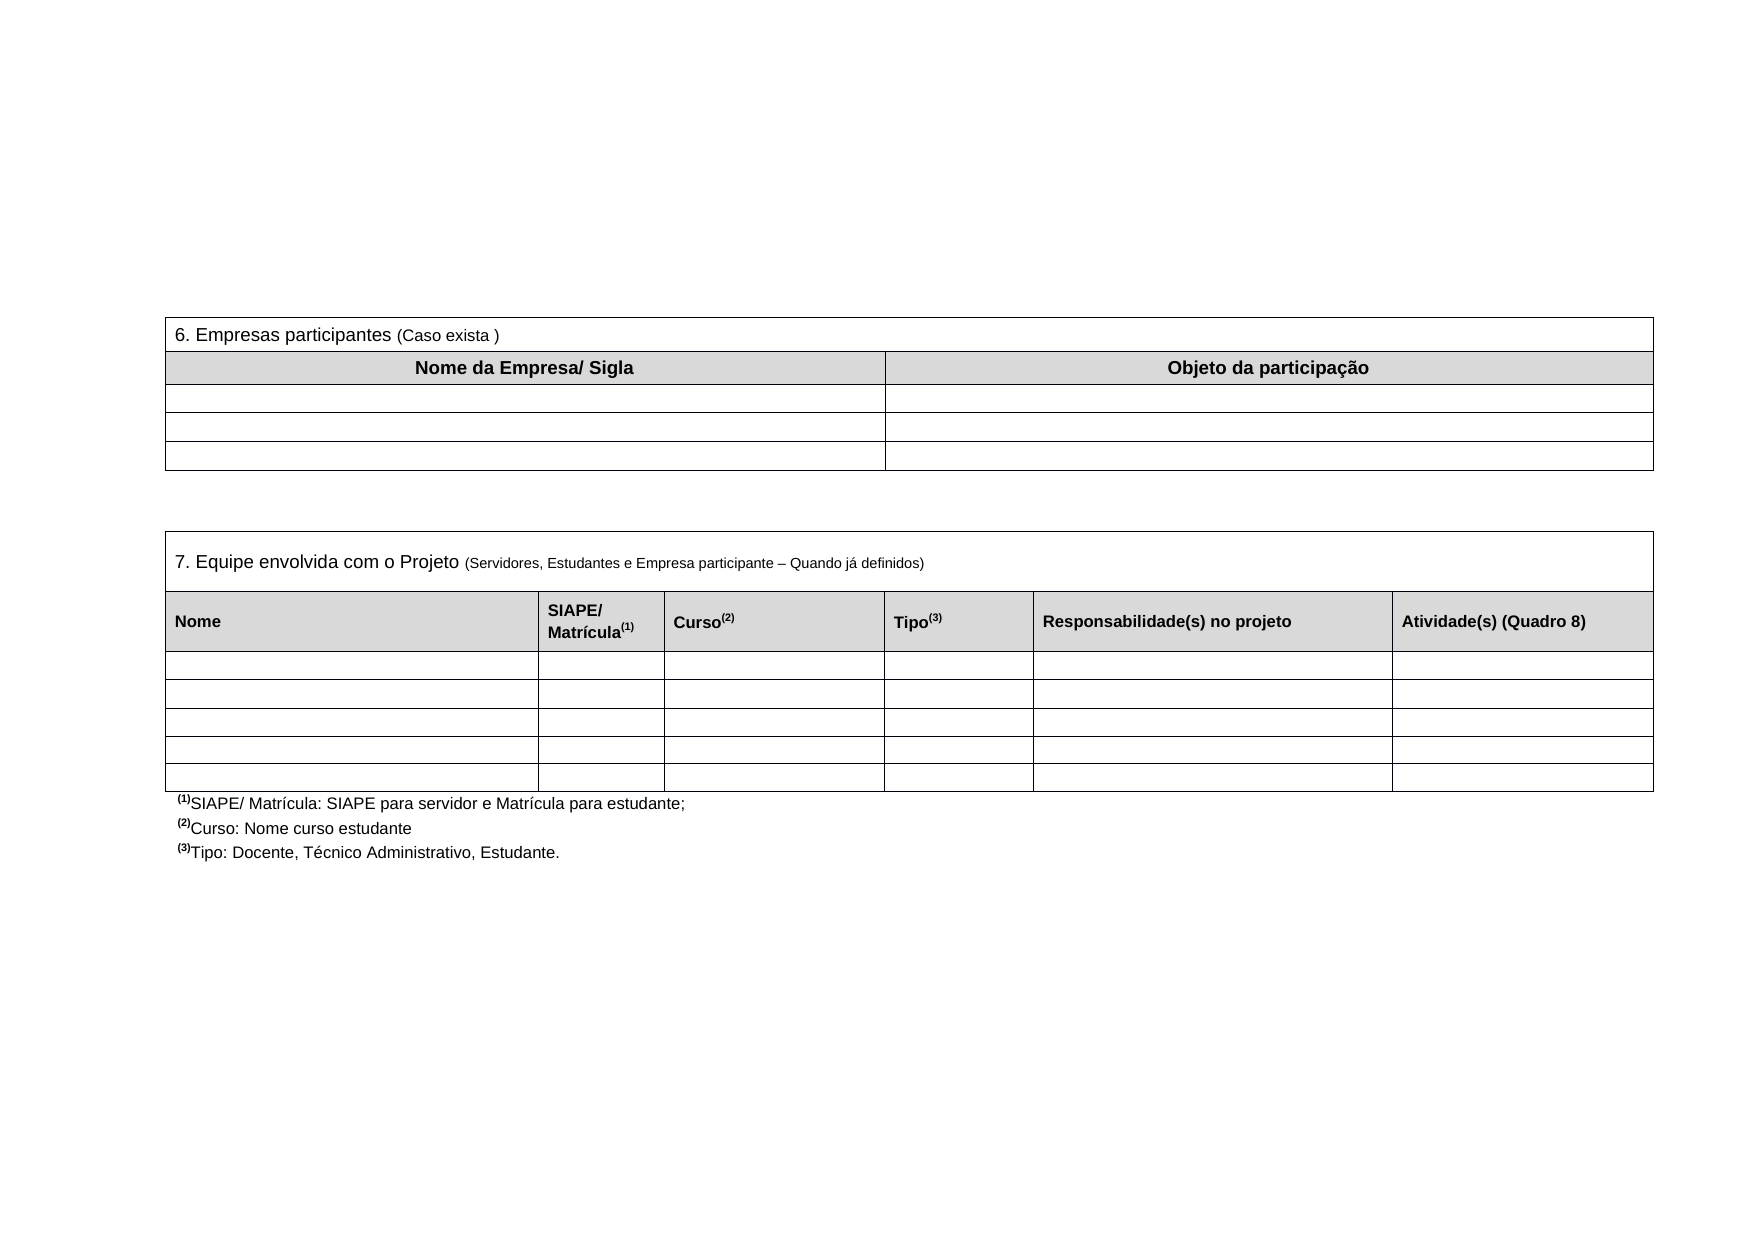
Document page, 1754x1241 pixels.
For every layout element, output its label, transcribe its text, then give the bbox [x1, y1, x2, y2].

table_cell Responsabilidade(s) no projeto [1034, 592, 1392, 651]
table_cell Curso(2) [665, 592, 884, 651]
table_cell [1034, 652, 1392, 679]
table_cell [1393, 709, 1653, 736]
table_cell Tipo(3) [885, 592, 1033, 651]
table_cell Nome da Empresa/ Sigla [166, 352, 885, 384]
text (2)Curso: Nome curso estudante [177, 817, 1665, 838]
table_cell [885, 680, 1033, 708]
table_cell [665, 764, 884, 791]
table_cell [885, 709, 1033, 736]
table_cell SIAPE/ Matrícula(1) [539, 592, 664, 651]
table_cell [885, 737, 1033, 763]
table_cell [665, 709, 884, 736]
table_cell [1393, 737, 1653, 763]
table_cell [166, 709, 538, 736]
table_cell [1034, 680, 1392, 708]
table_cell [1393, 764, 1653, 791]
table_header 7. Equipe envolvida com o Projeto (Servidores, Estudantes e Empresa participante – Quando já definidos) [166, 532, 1653, 591]
table_cell [166, 764, 538, 791]
table_cell [166, 442, 885, 469]
table_cell [1393, 652, 1653, 679]
table_cell [885, 652, 1033, 679]
text (1)SIAPE/ Matrícula: SIAPE para servidor e Matrícula para estudante; [177, 792, 1665, 813]
table_cell [539, 737, 664, 763]
table_cell [886, 442, 1653, 469]
table_cell [539, 652, 664, 679]
table_cell Atividade(s) (Quadro 8) [1393, 592, 1653, 651]
table_cell [1034, 764, 1392, 791]
table_header 6. Empresas participantes (Caso exista ) [166, 318, 1653, 351]
table_cell [166, 413, 885, 441]
table_cell [166, 680, 538, 708]
table_cell Objeto da participação [886, 352, 1653, 384]
table_cell [886, 385, 1653, 412]
table_cell [166, 652, 538, 679]
table_cell [539, 709, 664, 736]
table_cell [1034, 709, 1392, 736]
text (3)Tipo: Docente, Técnico Administrativo, Estudante. [177, 841, 1665, 863]
table_cell [665, 652, 884, 679]
table_cell [539, 764, 664, 791]
table_cell [885, 764, 1033, 791]
table_cell [665, 737, 884, 763]
table_cell [539, 680, 664, 708]
table_cell [166, 737, 538, 763]
table_cell Nome [166, 592, 538, 651]
table_cell [1393, 680, 1653, 708]
table_cell [166, 385, 885, 412]
table_cell [1034, 737, 1392, 763]
table_cell [665, 680, 884, 708]
table_cell [886, 413, 1653, 441]
